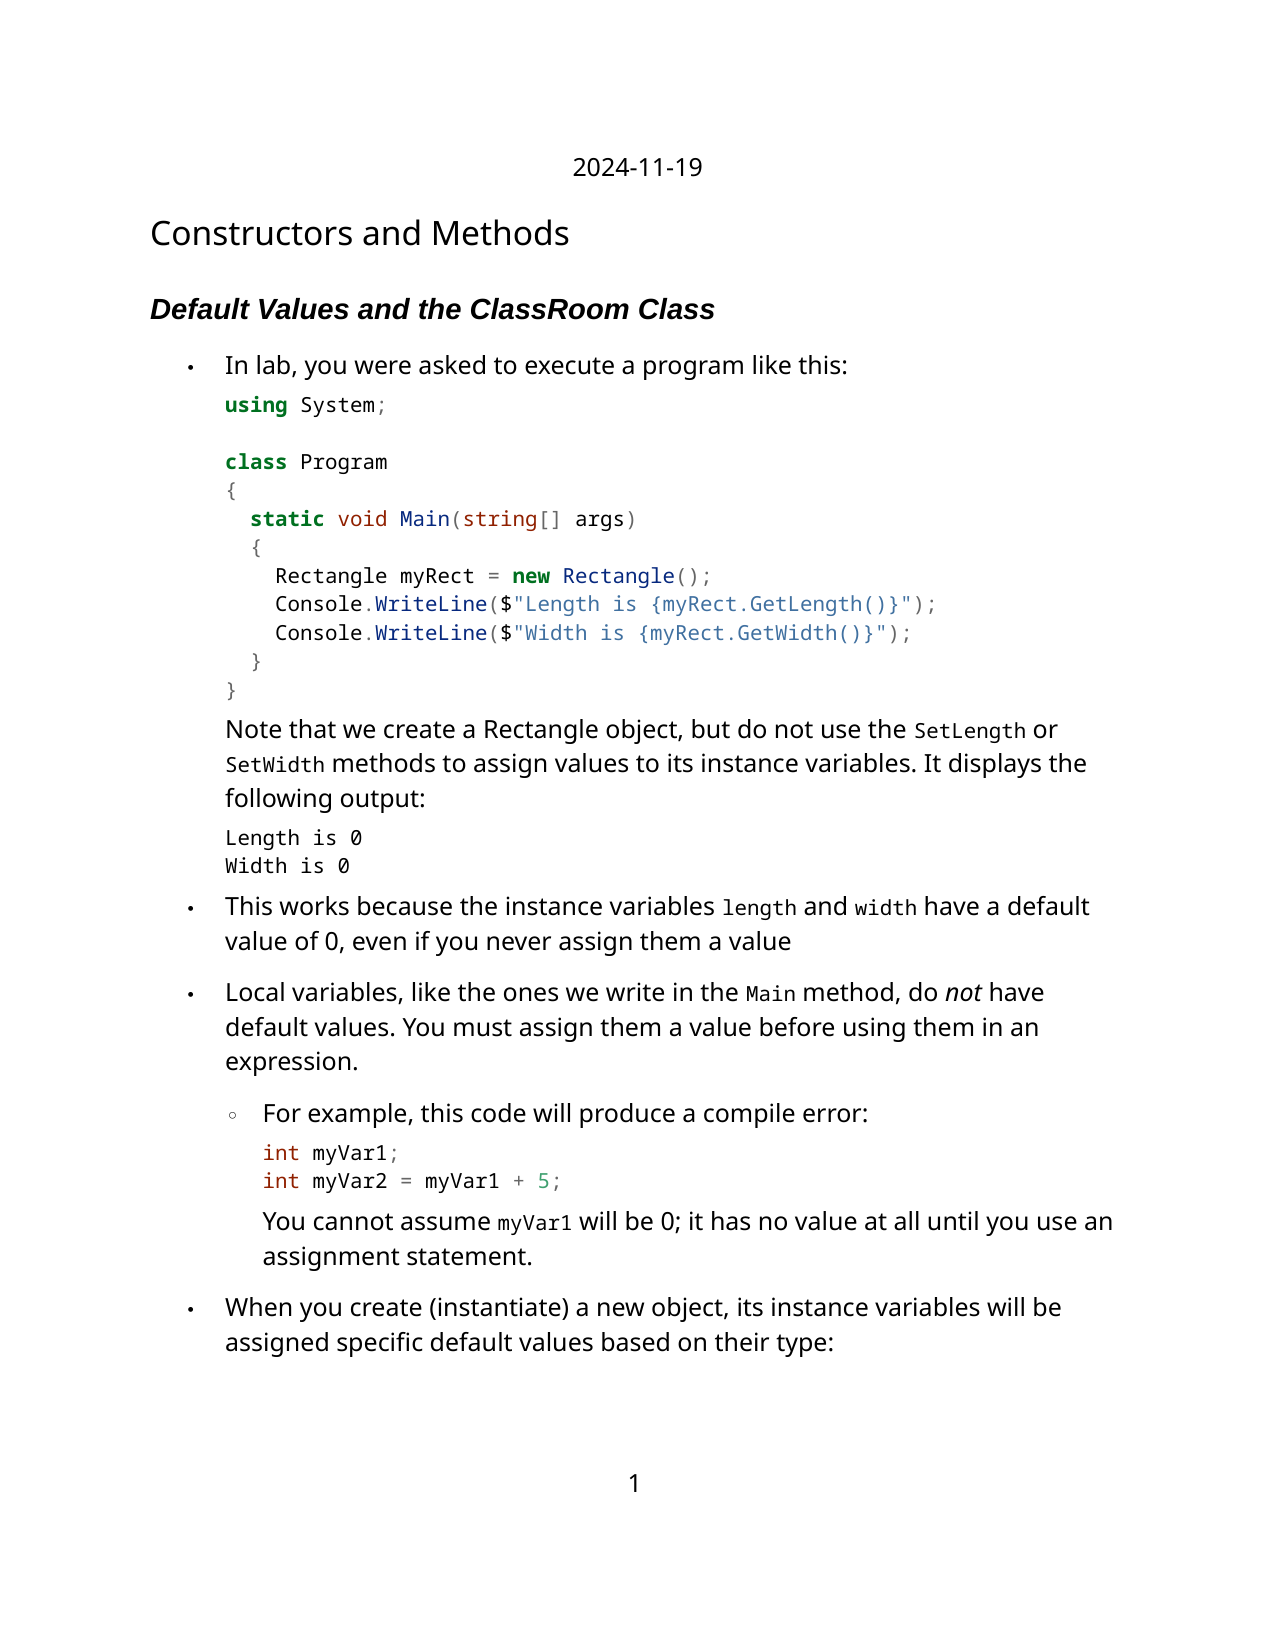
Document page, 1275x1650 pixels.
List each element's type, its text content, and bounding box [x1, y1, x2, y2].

list Length is 0 [187, 823, 1125, 852]
list For example, this code will produce a compile error: [225, 1095, 1125, 1129]
list { [187, 532, 1125, 561]
list using System; [187, 390, 1125, 419]
text 2024-11-19 [150, 150, 1125, 184]
list int myVar2 = myVar1 + 5; [225, 1167, 1125, 1195]
list You cannot assume myVar1 will be 0; it has no value at all until you use an assignment statement. [225, 1204, 1125, 1272]
list class Program [187, 447, 1125, 476]
list int myVar1; [225, 1138, 1125, 1167]
list } [187, 675, 1125, 703]
list Local variables, like the ones we write in the Main method, do not have default values. You must assign them a value before using them in an expression. [187, 975, 1125, 1077]
subtitle Constructors and Methods [150, 209, 1125, 255]
list When you create (instantiate) a new object, its instance variables will be assigned specific default values based on their type: [187, 1290, 1125, 1358]
list } [187, 646, 1125, 675]
list { [187, 476, 1125, 504]
list Console.WriteLine($"Width is {myRect.GetWidth()}"); [187, 618, 1125, 646]
list static void Main(string[] args) [187, 504, 1125, 532]
subtitle Default Values and the ClassRoom Class [150, 292, 1125, 326]
list In lab, you were asked to execute a program like this: [187, 347, 1125, 381]
list Console.WriteLine($"Length is {myRect.GetLength()}"); [187, 589, 1125, 618]
list Rectangle myRect = new Rectangle(); [187, 561, 1125, 589]
list This works because the instance variables length and width have a default value of 0, even if you never assign them a value [187, 889, 1125, 957]
list Width is 0 [187, 852, 1125, 880]
list Note that we create a Rectangle object, but do not use the SetLength or SetWidth methods to assign values to its instance variables. It displays the following output: [187, 712, 1125, 814]
